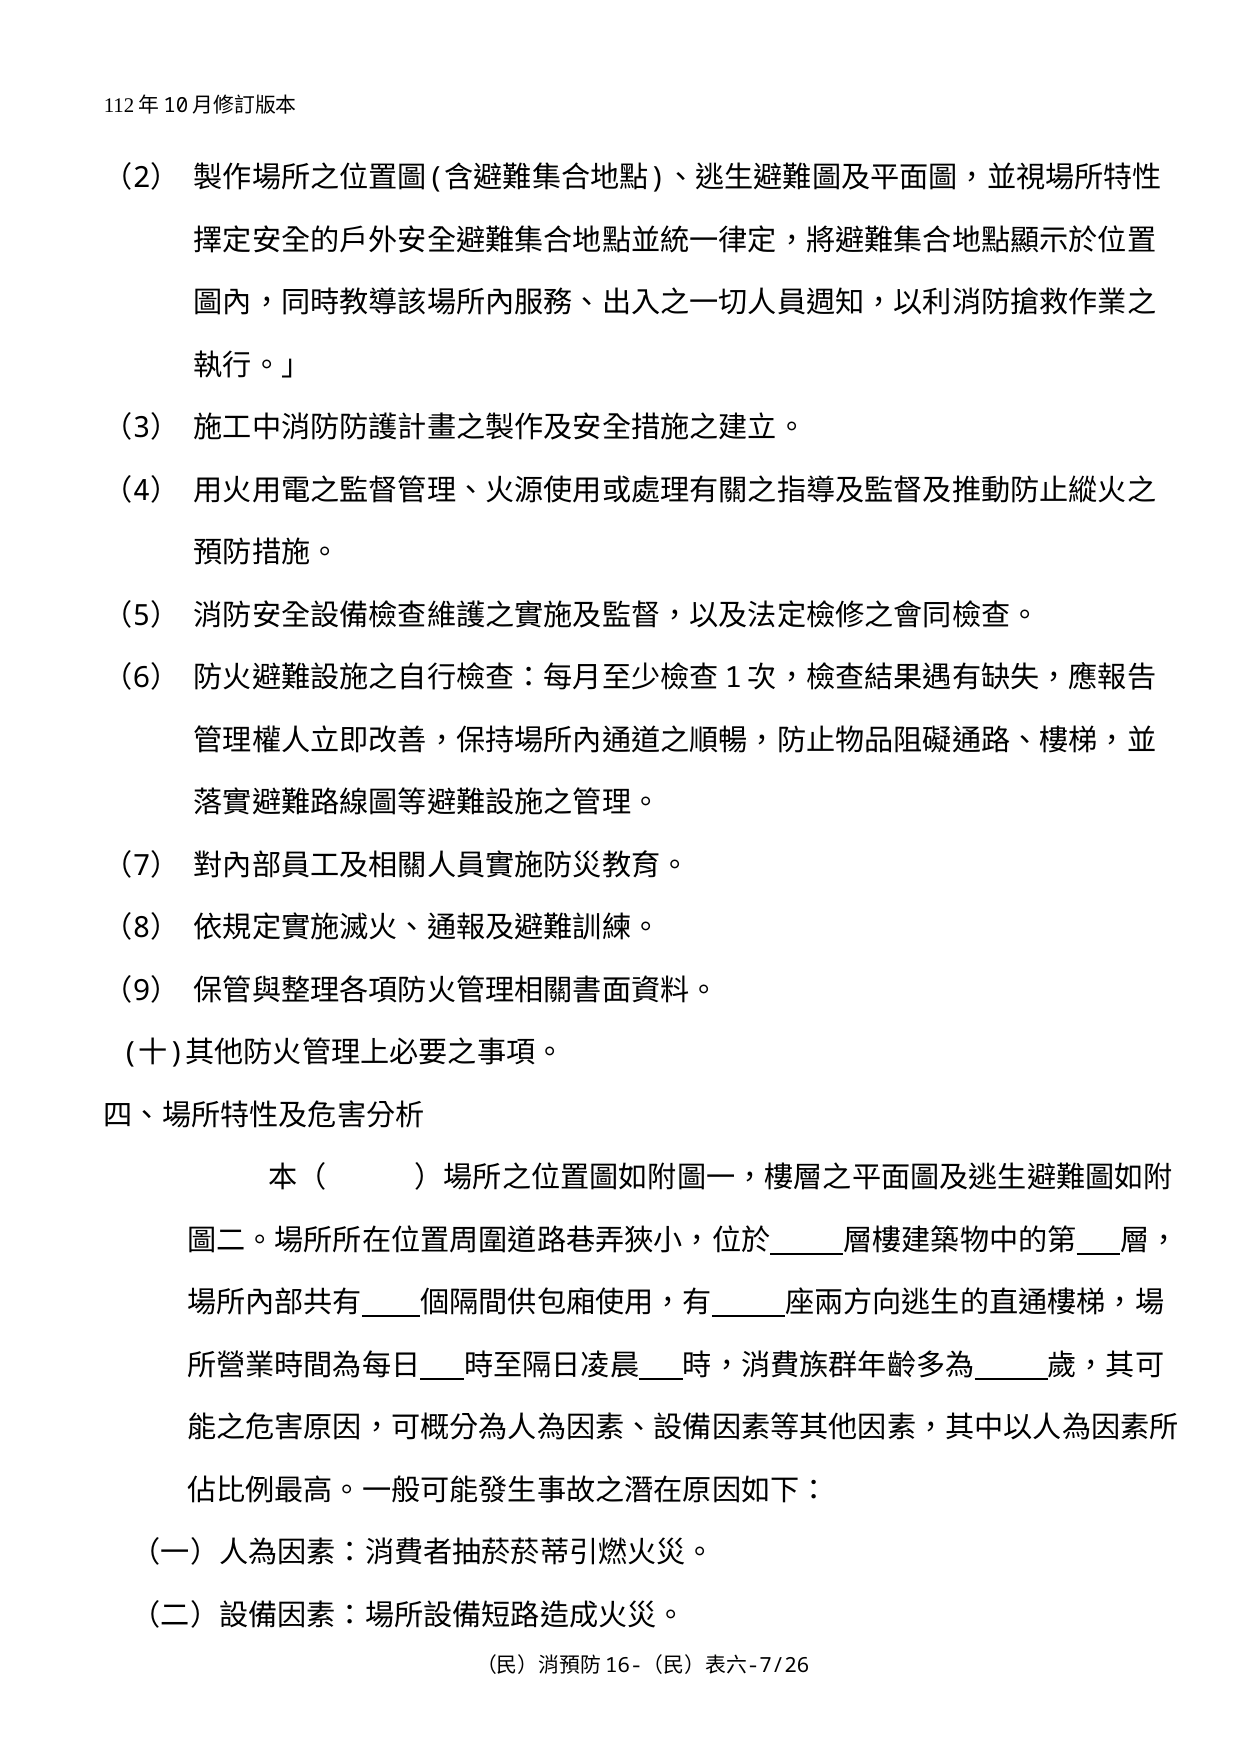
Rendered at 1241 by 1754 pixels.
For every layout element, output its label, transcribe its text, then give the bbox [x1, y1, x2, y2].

text （二）設備因素：場所設備短路造成火災。 [131, 1571, 1181, 1633]
text (十)其他防火管理上必要之事項。 [103, 1008, 1181, 1071]
list 依規定實施滅火、通報及避難訓練。 [103, 883, 1181, 946]
list 防火避難設施之自行檢查：每月至少檢查1次，檢查結果遇有缺失，應報告管理權人立即改善，保持場所內通道之順暢，防止物品阻礙通路、樓梯，並落實避難路線圖等避難設施之管理。 [103, 633, 1181, 821]
text 四、場所特性及危害分析 [103, 1071, 1181, 1133]
list 保管與整理各項防火管理相關書面資料。 [103, 946, 1181, 1008]
text （一）人為因素：消費者抽菸菸蒂引燃火災。 [131, 1508, 1181, 1571]
list 製作場所之位置圖(含避難集合地點)、逃生避難圖及平面圖，並視場所特性擇定安全的戶外安全避難集合地點並統一律定，將避難集合地點顯示於位置圖內，同時教導該場所內服務、出入之一切人員週知，以利消防搶救作業之執行。」 [103, 133, 1181, 383]
list 施工中消防防護計畫之製作及安全措施之建立。 [103, 383, 1181, 446]
list 消防安全設備檢查維護之實施及監督，以及法定檢修之會同檢查。 [103, 571, 1181, 633]
list 用火用電之監督管理、火源使用或處理有關之指導及監督及推動防止縱火之預防措施。 [103, 446, 1181, 571]
text 本（ ）場所之位置圖如附圖一，樓層之平面圖及逃生避難圖如附圖二。場所所在位置周圍道路巷弄狹小，位於 層樓建築物中的第 層，場所內部共有 個隔間供包廂使用，有 座兩方向逃生的直通樓梯，場所營業時間為每日 時至隔日凌晨 時，消費族群年齡多為 歲，其可能之危害原因，可概分為人為因素、設備因素等其他因素，其中以人為因素所佔比例最高。一般可能發生事故之潛在原因如下： [128, 1133, 1181, 1508]
list 對內部員工及相關人員實施防災教育。 [103, 821, 1181, 883]
